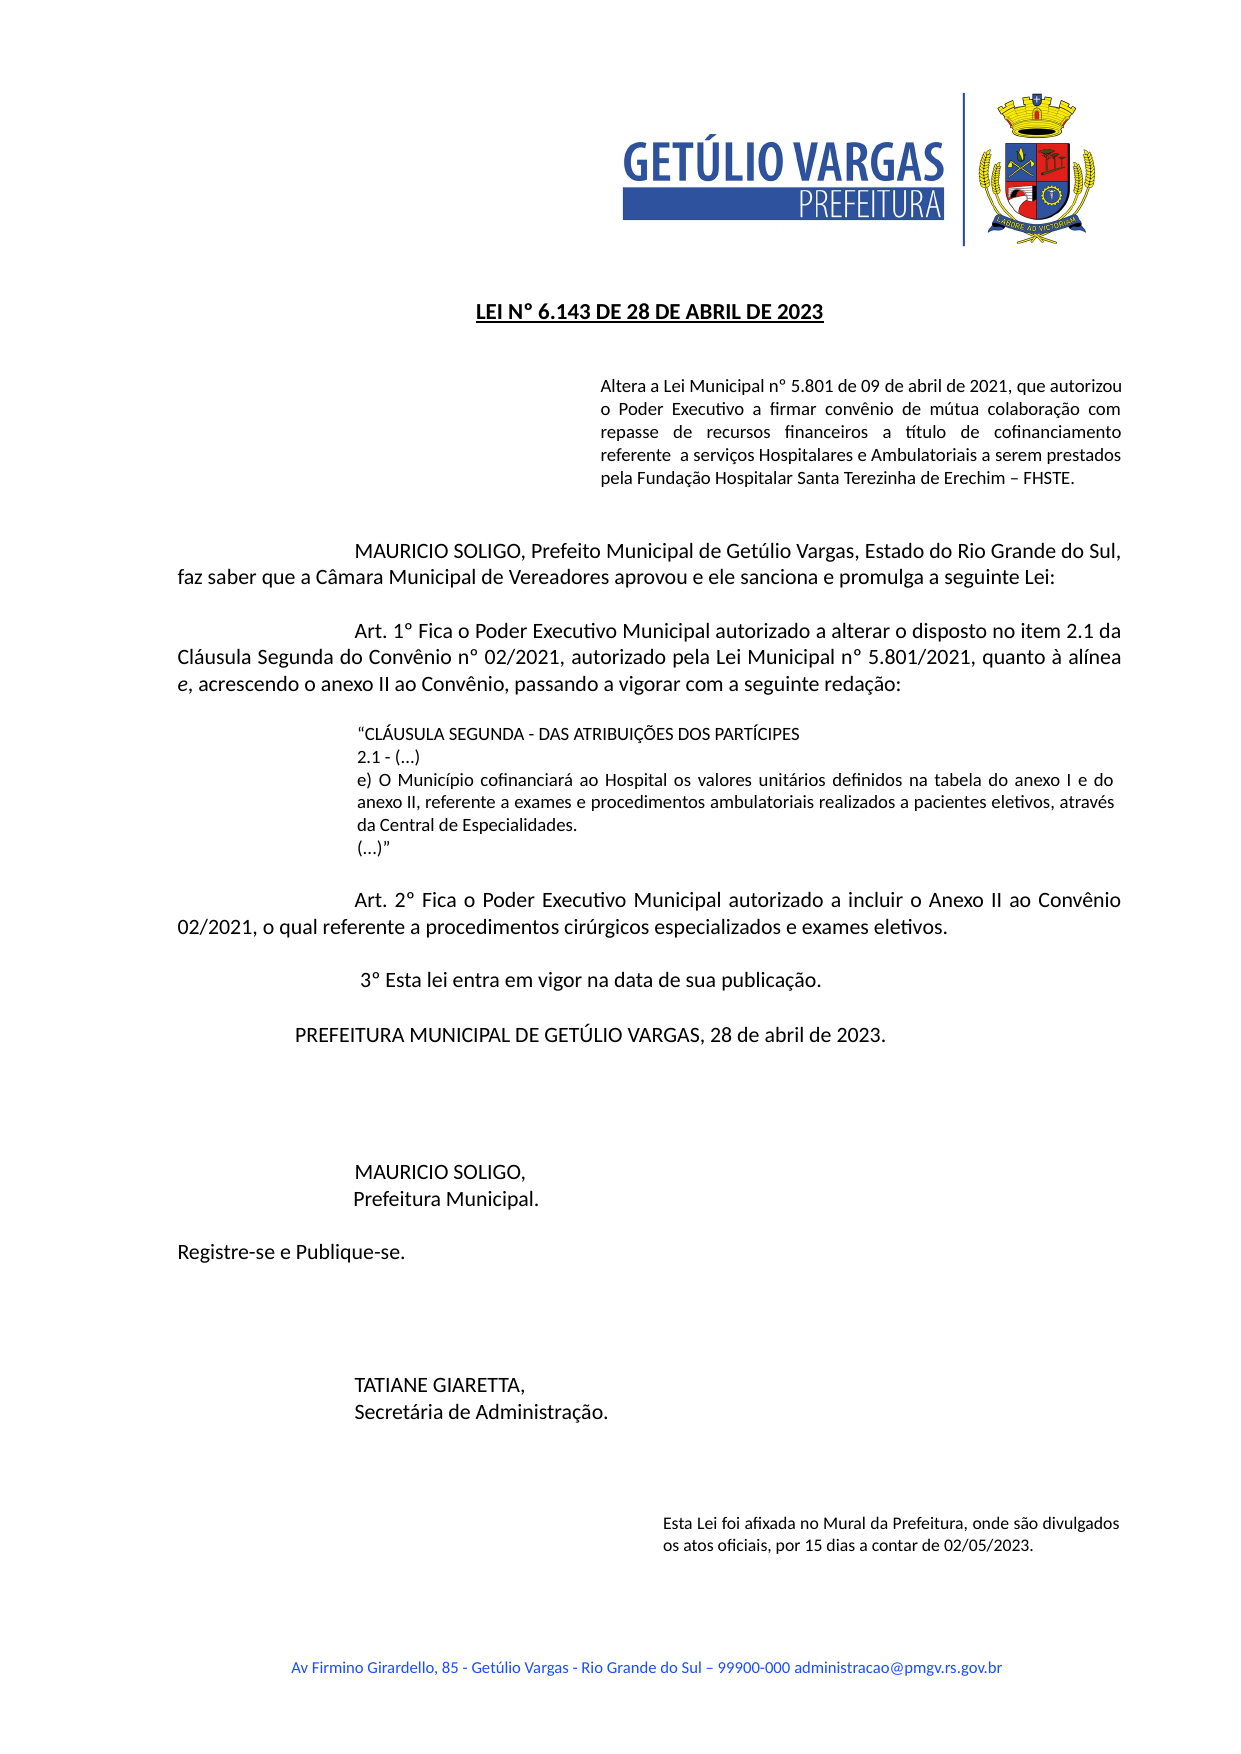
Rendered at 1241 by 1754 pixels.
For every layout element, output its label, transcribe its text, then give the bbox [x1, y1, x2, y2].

text e) O Município cofinanciará ao Hospital os valores unitários definidos na tabela do anexo I e do anexo II, referente a exames e procedimentos ambulatoriais realizados a pacientes eletivos, através da Central de Especialidades. [357, 768, 1116, 837]
text 2.1 - (...) [357, 745, 1122, 768]
text Secretária de Administração. [354, 1398, 1005, 1425]
text Art. 2º Fica o Poder Executivo Municipal autorizado a incluir o Anexo II ao Convênio 02/2021, o qual referente a procedimentos cirúrgicos especializados e exames eletivos. [177, 886, 1122, 939]
text PREFEITURA MUNICIPAL DE GETÚLIO VARGAS, 28 de abril de 2023. [177, 1021, 1004, 1047]
text Registre-se e Publique-se. [177, 1238, 1005, 1265]
text LEI Nº 6.143 DE 28 DE ABRIL DE 2023 [177, 297, 1122, 325]
text Altera a Lei Municipal nº 5.801 de 09 de abril de 2021, que autorizou o Poder Executivo a firmar convênio de mútua colaboração com repasse de recursos financeiros a título de cofinanciamento referente a serviços Hospitalares e Ambulatoriais a serem prestados pela Fundação Hospitalar Santa Terezinha de Erechim – FHSTE. [600, 375, 1122, 489]
text MAURICIO SOLIGO, Prefeito Municipal de Getúlio Vargas, Estado do Rio Grande do Sul, faz saber que a Câmara Municipal de Vereadores aprovou e ele sanciona e promulga a seguinte Lei: [177, 537, 1122, 590]
text “CLÁUSULA SEGUNDA - DAS ATRIBUIÇÕES DOS PARTÍCIPES [357, 722, 1122, 745]
text TATIANE GIARETTA, [354, 1371, 1005, 1398]
text MAURICIO SOLIGO, [354, 1158, 1005, 1185]
text Art. 1º Fica o Poder Executivo Municipal autorizado a alterar o disposto no item 2.1 da Cláusula Segunda do Convênio nº 02/2021, autorizado pela Lei Municipal nº 5.801/2021, quanto à alínea e, acrescendo o anexo II ao Convênio, passando a vigorar com a seguinte redação: [177, 617, 1122, 697]
text Esta Lei foi afixada no Mural da Prefeitura, onde são divulgados os atos oficiais, por 15 dias a contar de 02/05/2023. [663, 1512, 1121, 1556]
text 3º Esta lei entra em vigor na data de sua publicação. [179, 966, 1122, 993]
text Prefeitura Municipal. [353, 1185, 1005, 1211]
text (...)” [357, 837, 1122, 859]
